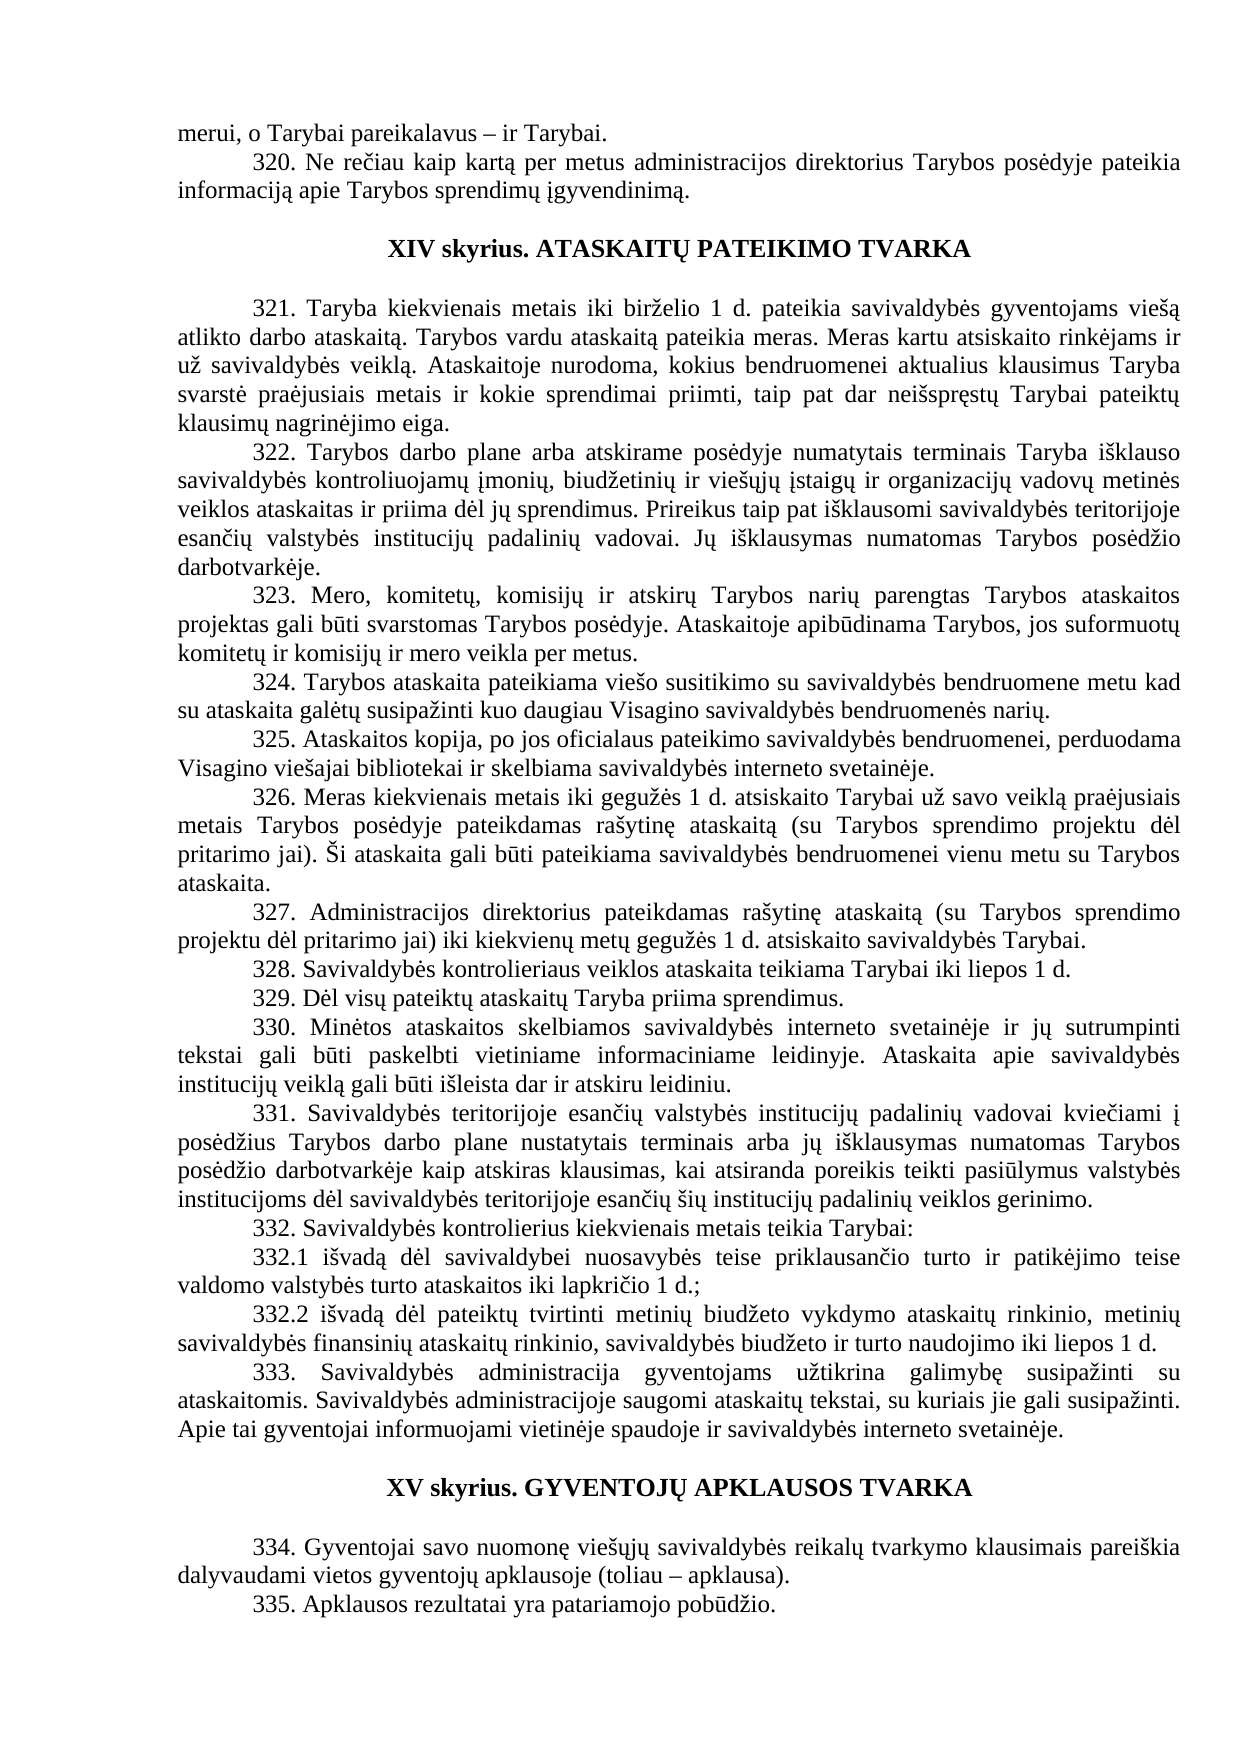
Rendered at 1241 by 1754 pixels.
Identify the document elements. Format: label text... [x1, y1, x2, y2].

text 326. Meras kiekvienais metais iki gegužės 1 d. atsiskaito Tarybai už savo veiklą praėjusiais metais Tarybos posėdyje pateikdamas rašytinę ataskaitą (su Tarybos sprendimo projektu dėl pritarimo jai). Ši ataskaita gali būti pateikiama savivaldybės bendruomenei vienu metu su Tarybos ataskaita. [177, 782, 1181, 897]
text 332.2 išvadą dėl pateiktų tvirtinti metinių biudžeto vykdymo ataskaitų rinkinio, metinių savivaldybės finansinių ataskaitų rinkinio, savivaldybės biudžeto ir turto naudojimo iki liepos 1 d. [177, 1299, 1181, 1357]
text 332. Savivaldybės kontrolierius kiekvienais metais teikia Tarybai: [177, 1213, 1181, 1242]
text XIV skyrius. ATASKAITŲ PATEIKIMO TVARKA [177, 233, 1181, 263]
text 329. Dėl visų pateiktų ataskaitų Taryba priima sprendimus. [177, 983, 1181, 1012]
text 322. Tarybos darbo plane arba atskirame posėdyje numatytais terminais Taryba išklauso savivaldybės kontroliuojamų įmonių, biudžetinių ir viešųjų įstaigų ir organizacijų vadovų metinės veiklos ataskaitas ir priima dėl jų sprendimus. Prireikus taip pat išklausomi savivaldybės teritorijoje esančių valstybės institucijų padalinių vadovai. Jų išklausymas numatomas Tarybos posėdžio darbotvarkėje. [177, 437, 1181, 581]
text 324. Tarybos ataskaita pateikiama viešo susitikimo su savivaldybės bendruomene metu kad su ataskaita galėtų susipažinti kuo daugiau Visagino savivaldybės bendruomenės narių. [177, 667, 1181, 724]
text 333. Savivaldybės administracija gyventojams užtikrina galimybę susipažinti su ataskaitomis. Savivaldybės administracijoje saugomi ataskaitų tekstai, su kuriais jie gali susipažinti. Apie tai gyventojai informuojami vietinėje spaudoje ir savivaldybės interneto svetainėje. [177, 1357, 1181, 1443]
text 328. Savivaldybės kontrolieriaus veiklos ataskaita teikiama Tarybai iki liepos 1 d. [177, 954, 1181, 983]
text 330. Minėtos ataskaitos skelbiamos savivaldybės interneto svetainėje ir jų sutrumpinti tekstai gali būti paskelbti vietiniame informaciniame leidinyje. Ataskaita apie savivaldybės institucijų veiklą gali būti išleista dar ir atskiru leidiniu. [177, 1012, 1181, 1098]
text 331. Savivaldybės teritorijoje esančių valstybės institucijų padalinių vadovai kviečiami į posėdžius Tarybos darbo plane nustatytais terminais arba jų išklausymas numatomas Tarybos posėdžio darbotvarkėje kaip atskiras klausimas, kai atsiranda poreikis teikti pasiūlymus valstybės institucijoms dėl savivaldybės teritorijoje esančių šių institucijų padalinių veiklos gerinimo. [177, 1098, 1181, 1213]
text 335. Apklausos rezultatai yra patariamojo pobūdžio. [177, 1589, 1181, 1618]
text 332.1 išvadą dėl savivaldybei nuosavybės teise priklausančio turto ir patikėjimo teise valdomo valstybės turto ataskaitos iki lapkričio 1 d.; [177, 1242, 1181, 1299]
text 320. Ne rečiau kaip kartą per metus administracijos direktorius Tarybos posėdyje pateikia informaciją apie Tarybos sprendimų įgyvendinimą. [177, 147, 1181, 204]
text XV skyrius. GYVENTOJŲ APKLAUSOS TVARKA [177, 1472, 1181, 1502]
text merui, o Tarybai pareikalavus – ir Tarybai. [177, 118, 1181, 147]
text 325. Ataskaitos kopija, po jos oficialaus pateikimo savivaldybės bendruomenei, perduodama Visagino viešajai bibliotekai ir skelbiama savivaldybės interneto svetainėje. [177, 724, 1181, 782]
text 334. Gyventojai savo nuomonę viešųjų savivaldybės reikalų tvarkymo klausimais pareiškia dalyvaudami vietos gyventojų apklausoje (toliau – apklausa). [177, 1532, 1181, 1589]
text 327. Administracijos direktorius pateikdamas rašytinę ataskaitą (su Tarybos sprendimo projektu dėl pritarimo jai) iki kiekvienų metų gegužės 1 d. atsiskaito savivaldybės Tarybai. [177, 897, 1181, 954]
text 321. Taryba kiekvienais metais iki birželio 1 d. pateikia savivaldybės gyventojams viešą atlikto darbo ataskaitą. Tarybos vardu ataskaitą pateikia meras. Meras kartu atsiskaito rinkėjams ir už savivaldybės veiklą. Ataskaitoje nurodoma, kokius bendruomenei aktualius klausimus Taryba svarstė praėjusiais metais ir kokie sprendimai priimti, taip pat dar neišspręstų Tarybai pateiktų klausimų nagrinėjimo eiga. [177, 293, 1181, 437]
text 323. Mero, komitetų, komisijų ir atskirų Tarybos narių parengtas Tarybos ataskaitos projektas gali būti svarstomas Tarybos posėdyje. Ataskaitoje apibūdinama Tarybos, jos suformuotų komitetų ir komisijų ir mero veikla per metus. [177, 581, 1181, 667]
